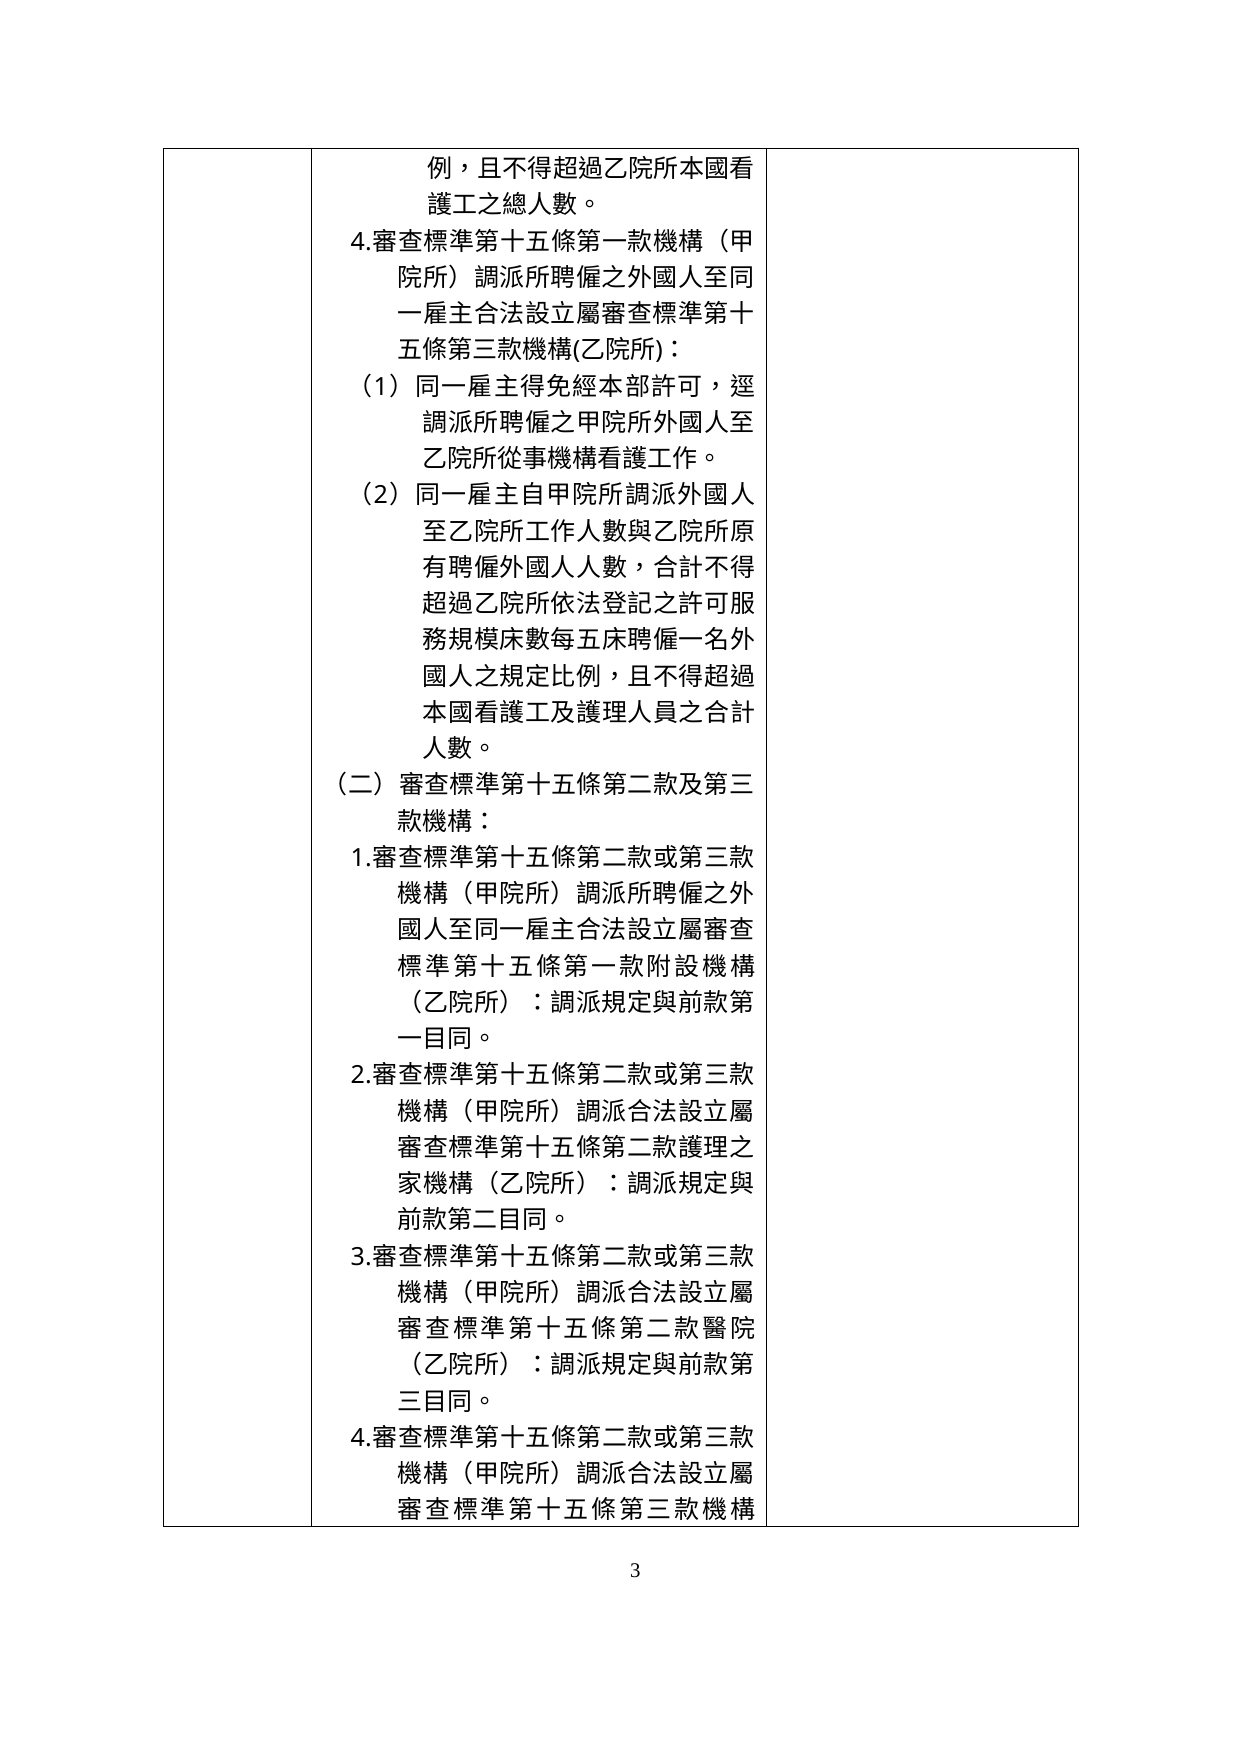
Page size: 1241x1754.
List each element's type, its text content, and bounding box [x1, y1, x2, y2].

table_cell 例，且不得超過乙院所本國看護工之總人數。 4.審查標準第十五條第一款機構（甲院所）調派所聘僱之外國人至同一雇主合法設立屬審查標準第十五條第三款機構(乙院所)： （1）同一雇主得免經本部許可，逕調派所聘僱之甲院所外國人至乙院所從事機構看護工作。 （2）同一雇主自甲院所調派外國人至乙院所工作人數與乙院所原有聘僱外國人人數，合計不得超過乙院所依法登記之許可服務規模床數每五床聘僱一名外國人之規定比例，且不得超過本國看護工及護理人員之合計人數。 （二）審查標準第十五條第二款及第三款機構： 1.審查標準第十五條第二款或第三款機構（甲院所）調派所聘僱之外國人至同一雇主合法設立屬審查標準第十五條第一款附設機構（乙院所）：調派規定與前款第一目同。 2.審查標準第十五條第二款或第三款機構（甲院所）調派合法設立屬審查標準第十五條第二款護理之家機構（乙院所）：調派規定與前款第二目同。 3.審查標準第十五條第二款或第三款機構（甲院所）調派合法設立屬審查標準第十五條第二款醫院（乙院所）：調派規定與前款第三目同。 4.審查標準第十五條第二款或第三款機構（甲院所）調派合法設立屬審查標準第十五條第三款機構 [312, 149, 766, 1526]
table_cell [164, 149, 311, 1526]
table_cell [767, 149, 1078, 1526]
